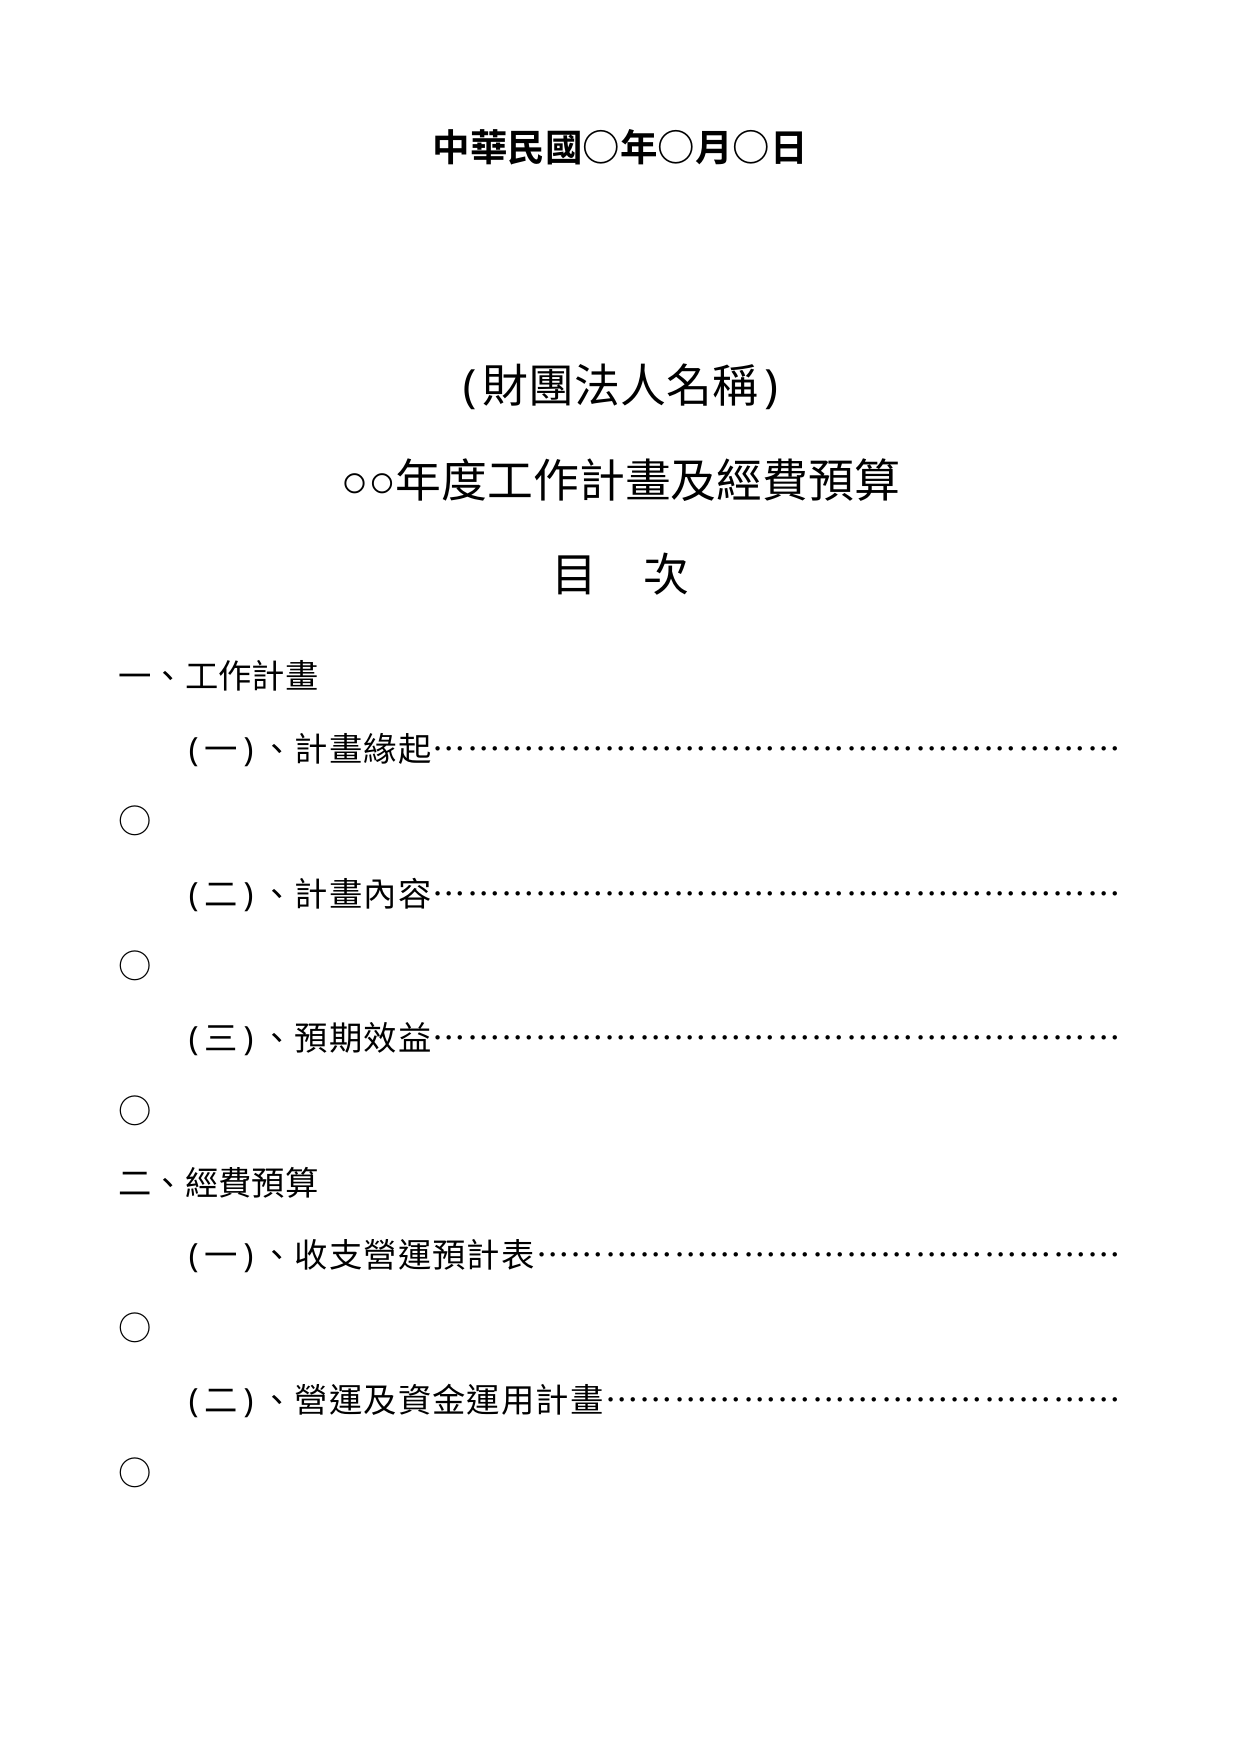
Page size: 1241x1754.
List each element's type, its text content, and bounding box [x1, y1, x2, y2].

text 二、經費預算 [118, 1157, 1122, 1205]
text 中華民國○年○月○日 [118, 118, 1122, 172]
text (二)、計畫內容……………………………………………………○ [118, 867, 1122, 988]
text 一、工作計畫 [118, 650, 1122, 698]
text 目 次 [118, 538, 1122, 604]
text (財團法人名稱) [118, 349, 1122, 416]
text ○○年度工作計畫及經費預算 [118, 444, 1122, 510]
text (二)、營運及資金運用計畫………………………………………○ [118, 1374, 1122, 1495]
text (一)、計畫緣起……………………………………………………○ [118, 723, 1122, 843]
text (三)、預期效益……………………………………………………○ [118, 1012, 1122, 1133]
text (一)、收支營運預計表……………………………………………○ [118, 1229, 1122, 1350]
